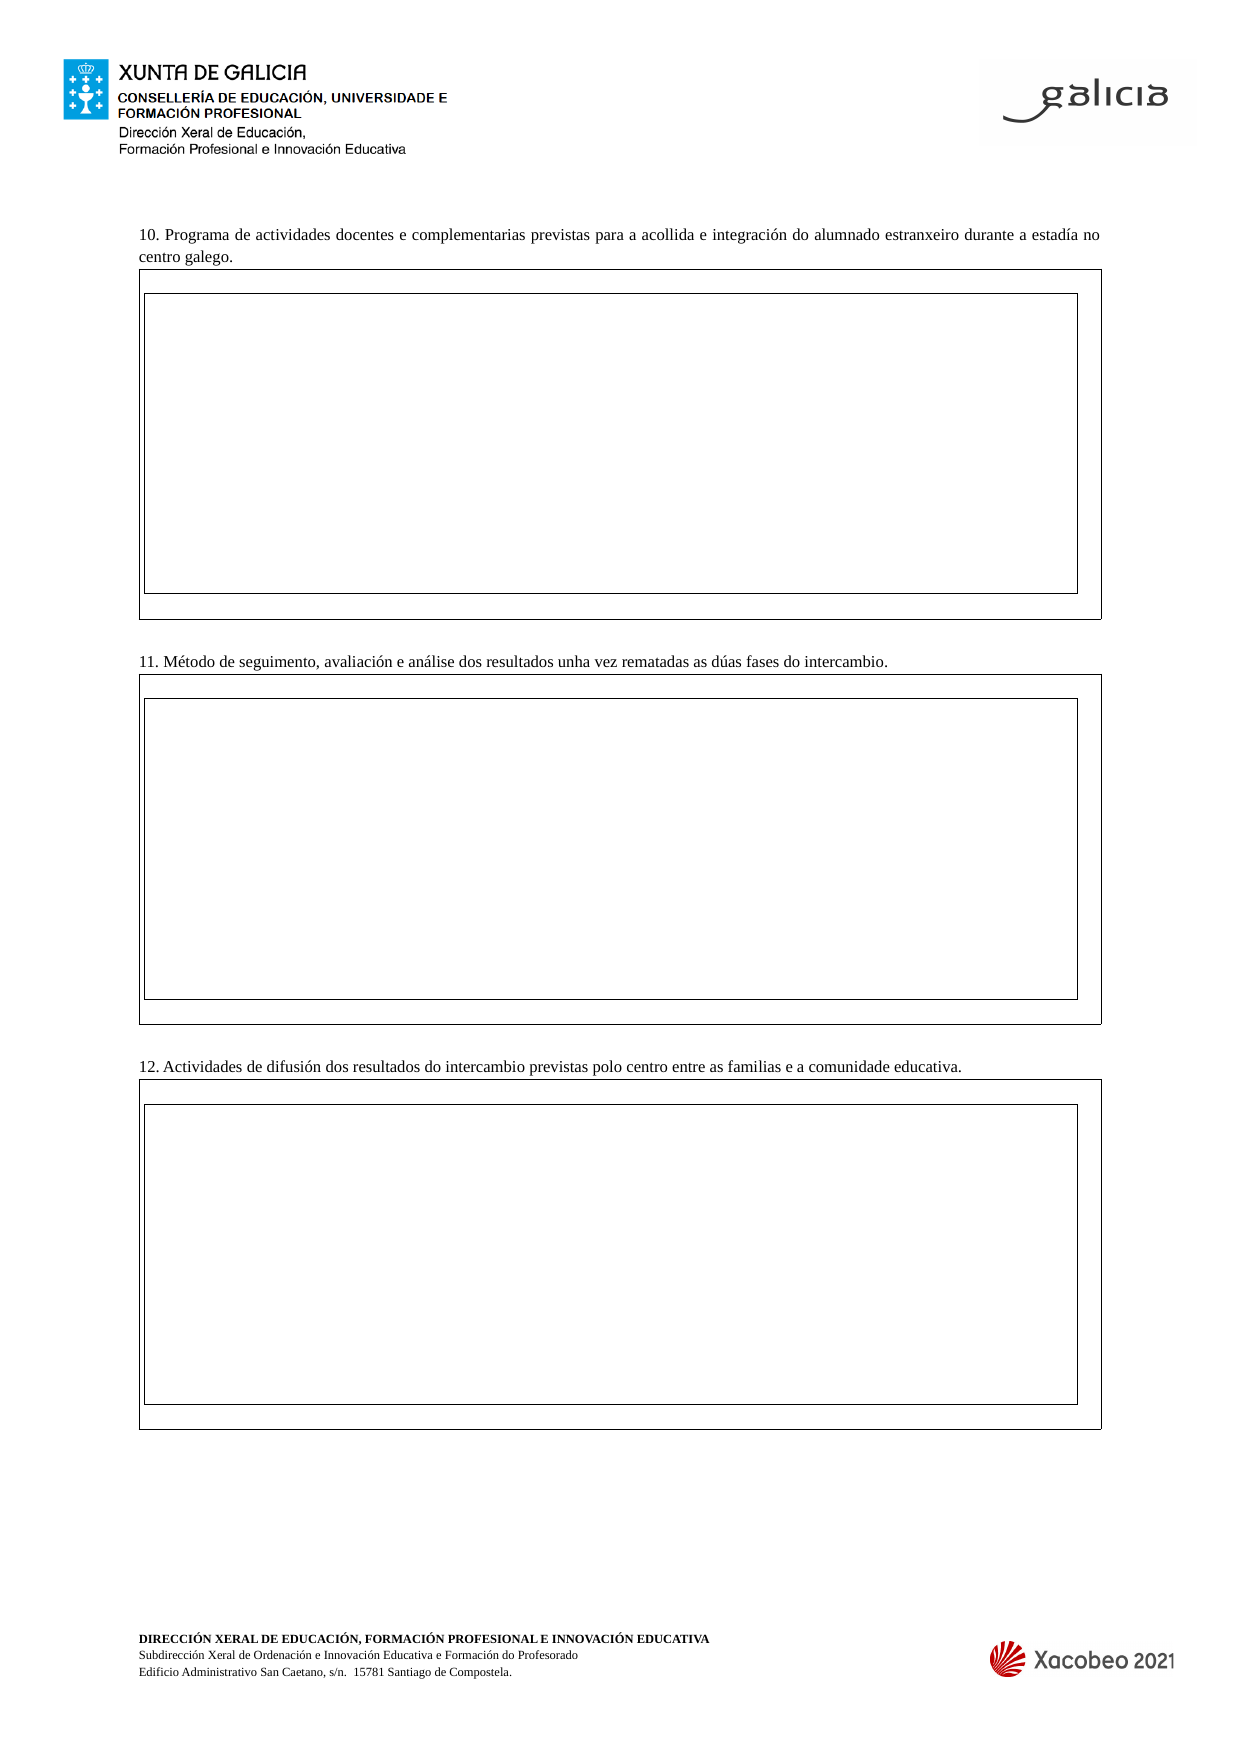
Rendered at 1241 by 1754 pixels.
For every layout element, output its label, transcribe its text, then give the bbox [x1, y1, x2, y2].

table_header [140, 270, 1101, 618]
table_header [140, 1080, 1101, 1429]
list 10. Programa de actividades docentes e complementarias previstas para a acollida e integración do alumnado estranxeiro durante a estadía no centro galego. [139, 224, 1101, 266]
list 11. Método de seguimento, avaliación e análise dos resultados unha vez rematadas as dúas fases do intercambio. [139, 652, 1101, 671]
picture [63, 59, 472, 160]
text 12. Actividades de difusión dos resultados do intercambio previstas polo centro entre as familias e a comunidade educativa. [139, 1057, 1101, 1076]
picture [79, 94, 93, 113]
picture [990, 1641, 1174, 1677]
table_header [140, 675, 1101, 1023]
